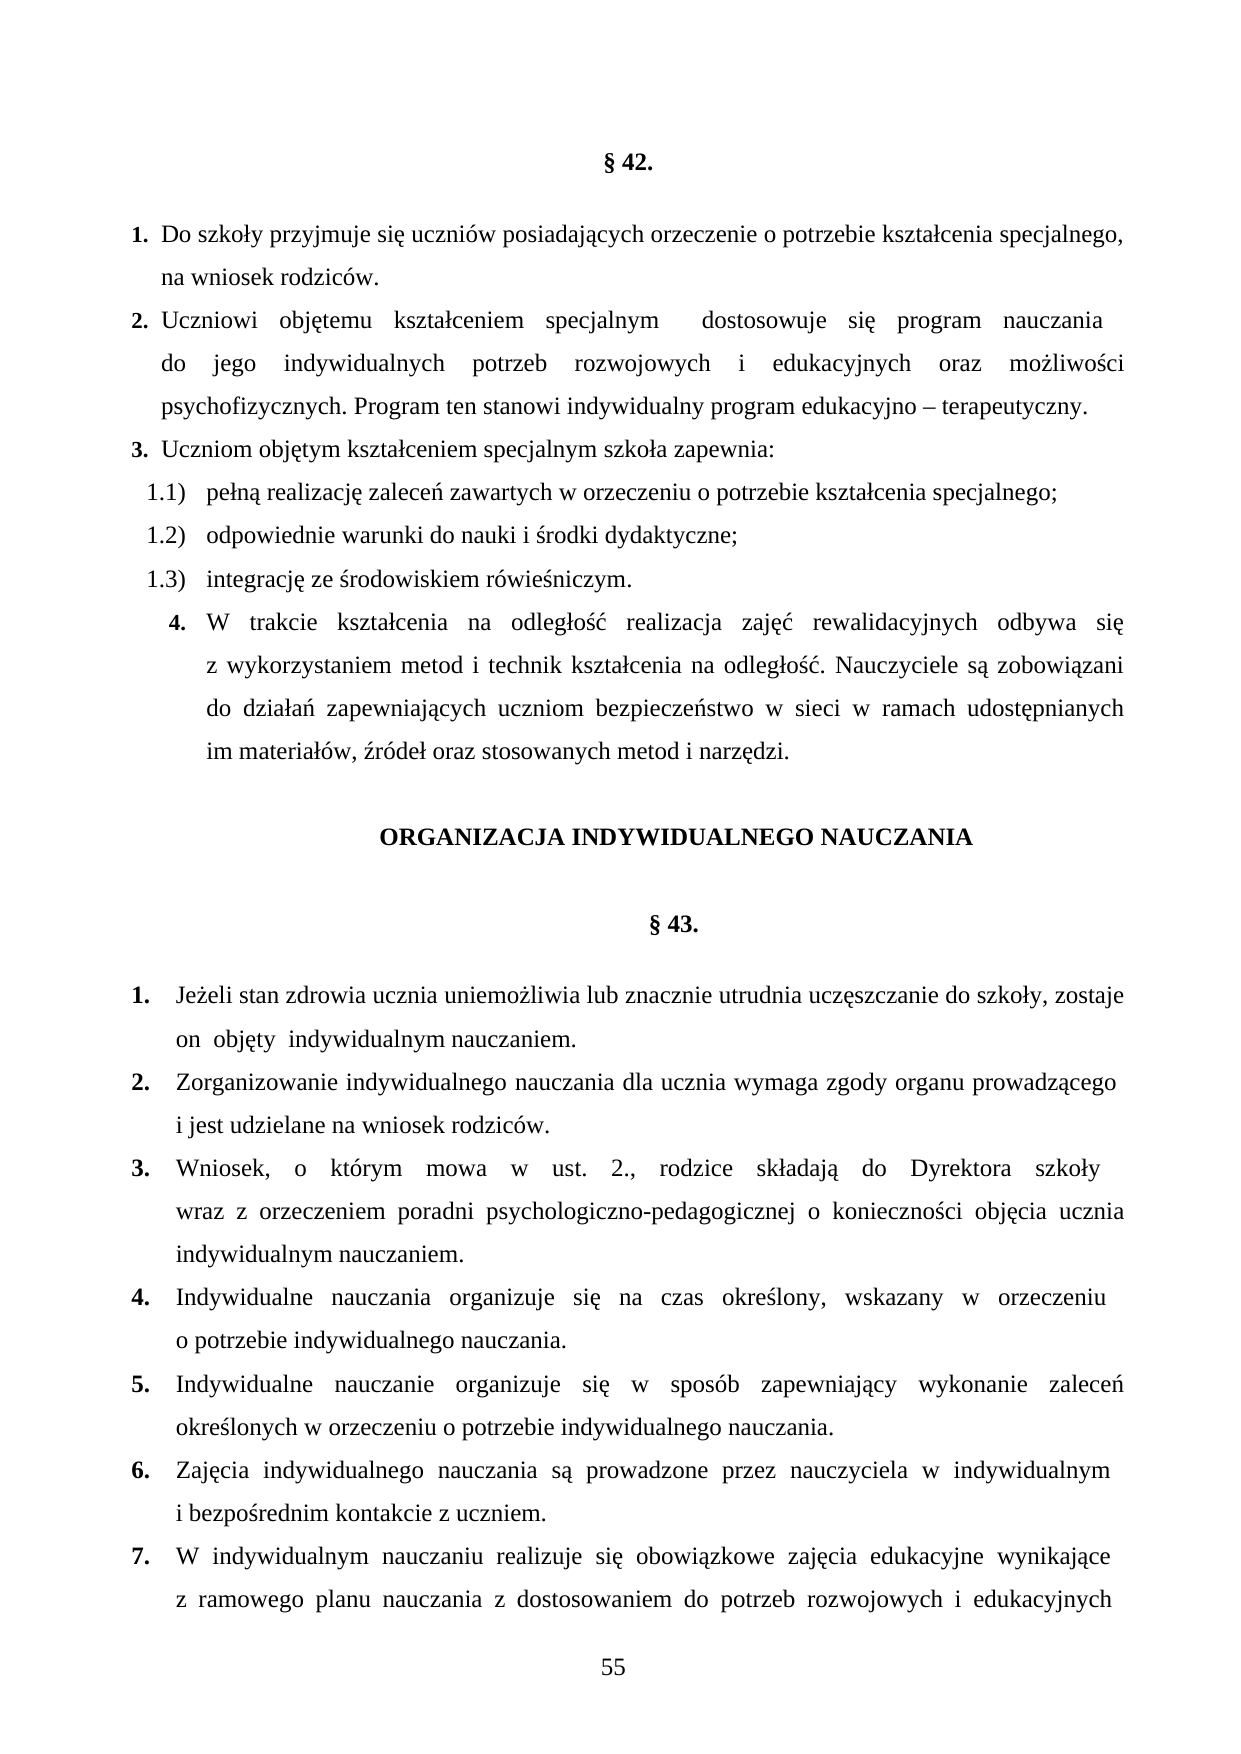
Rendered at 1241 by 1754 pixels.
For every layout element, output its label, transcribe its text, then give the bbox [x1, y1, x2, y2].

text § 42. [131, 147, 1125, 176]
text § 43. [228, 909, 1125, 937]
list Do szkoły przyjmuje się uczniów posiadających orzeczenie o potrzebie kształcenia specjalnego, na wniosek rodziców. [131, 219, 1125, 291]
list integrację ze środowiskiem rówieśniczym. [146, 564, 1125, 592]
list Jeżeli stan zdrowia ucznia uniemożliwia lub znacznie utrudnia uczęszczanie do szkoły, zostaje on objęty indywidualnym nauczaniem. [131, 981, 1125, 1052]
list Wniosek, o którym mowa w ust. 2., rodzice składają do Dyrektora szkoły wraz z orzeczeniem poradni psychologiczno-pedagogicznej o konieczności objęcia ucznia indywidualnym nauczaniem. [131, 1153, 1125, 1268]
list Uczniowi objętemu kształceniem specjalnym dostosowuje się program nauczania do jego indywidualnych potrzeb rozwojowych i edukacyjnych oraz możliwości psychofizycznych. Program ten stanowi indywidualny program edukacyjno – terapeutyczny. [131, 305, 1125, 420]
list Zajęcia indywidualnego nauczania są prowadzone przez nauczyciela w indywidualnym i bezpośrednim kontakcie z uczniem. [131, 1455, 1125, 1527]
list pełną realizację zaleceń zawartych w orzeczeniu o potrzebie kształcenia specjalnego; [146, 477, 1125, 506]
list W trakcie kształcenia na odległość realizacja zajęć rewalidacyjnych odbywa się z wykorzystaniem metod i technik kształcenia na odległość. Nauczyciele są zobowiązani do działań zapewniających uczniom bezpieczeństwo w sieci w ramach udostępnianych im materiałów, źródeł oraz stosowanych metod i narzędzi. [169, 607, 1125, 765]
list Uczniom objętym kształceniem specjalnym szkoła zapewnia: [131, 434, 1125, 463]
list W indywidualnym nauczaniu realizuje się obowiązkowe zajęcia edukacyjne wynikające z ramowego planu nauczania z dostosowaniem do potrzeb rozwojowych i edukacyjnych [131, 1541, 1125, 1613]
text ORGANIZACJA INDYWIDUALNEGO NAUCZANIA [228, 822, 1125, 851]
list Zorganizowanie indywidualnego nauczania dla ucznia wymaga zgody organu prowadzącego i jest udzielane na wniosek rodziców. [131, 1067, 1125, 1139]
list odpowiednie warunki do nauki i środki dydaktyczne; [146, 521, 1125, 549]
list Indywidualne nauczania organizuje się na czas określony, wskazany w orzeczeniu o potrzebie indywidualnego nauczania. [131, 1282, 1125, 1354]
list Indywidualne nauczanie organizuje się w sposób zapewniający wykonanie zaleceń określonych w orzeczeniu o potrzebie indywidualnego nauczania. [131, 1369, 1125, 1441]
